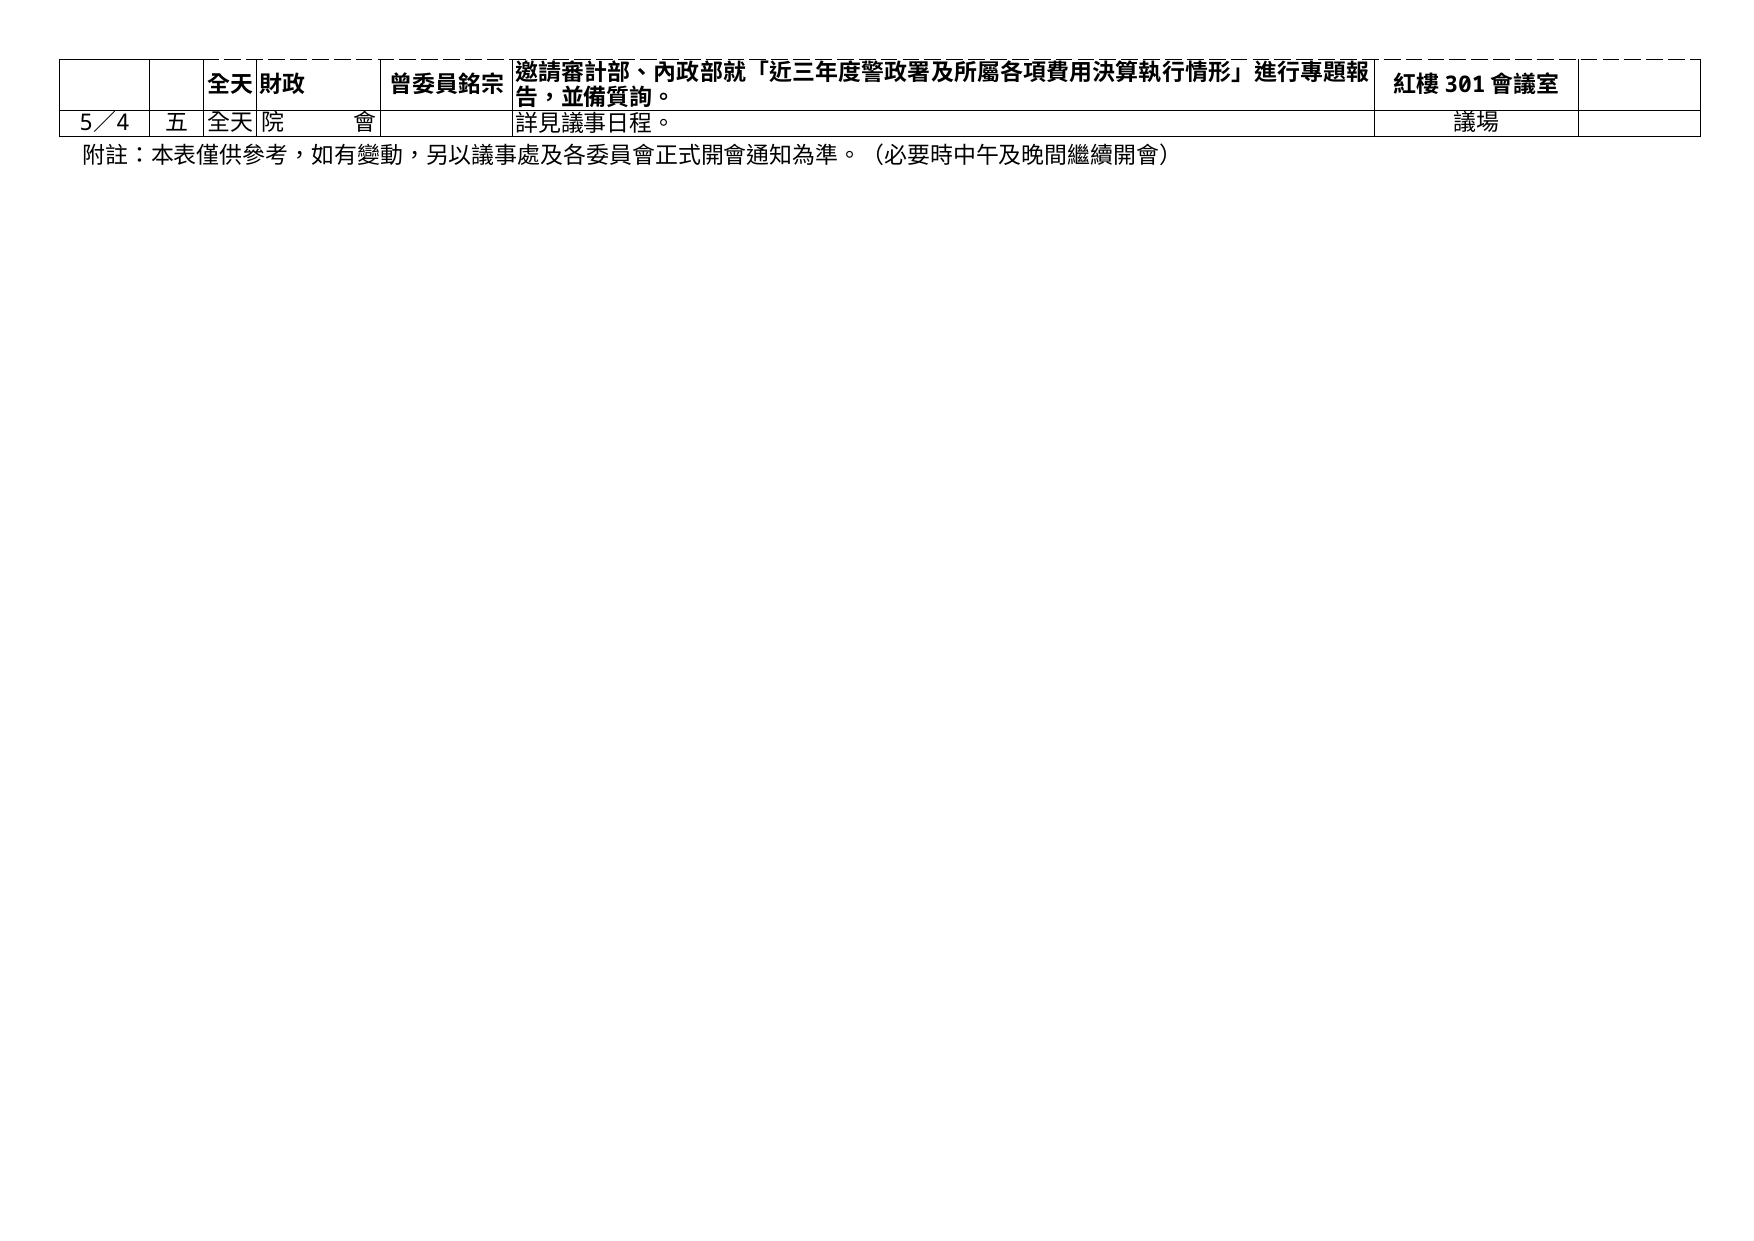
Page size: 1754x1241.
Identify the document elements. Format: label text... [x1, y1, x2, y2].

table_cell 曾委員銘宗 [381, 59, 512, 110]
table_cell [60, 60, 149, 110]
table_cell [1579, 111, 1700, 136]
text 附註：本表僅供參考，如有變動，另以議事處及各委員會正式開會通知為準。（必要時中午及晚間繼續開會） [59, 137, 1695, 170]
table_cell [381, 111, 512, 136]
table_cell 紅樓301會議室 [1375, 59, 1578, 110]
table_cell 財政 [257, 59, 380, 110]
table_cell 五 [150, 111, 203, 136]
table_cell 院 會 [257, 111, 380, 136]
table_cell 5／4 [60, 111, 149, 136]
table_cell 全天 [204, 111, 256, 136]
table_cell 詳見議事日程。 [513, 111, 1374, 136]
table_cell [150, 60, 203, 110]
table_cell 議場 [1375, 111, 1578, 136]
table_cell 全天 [204, 59, 256, 110]
table_cell 邀請審計部、內政部就「近三年度警政署及所屬各項費用決算執行情形」進行專題報告，並備質詢。 [513, 59, 1374, 110]
table_cell [1579, 59, 1700, 110]
